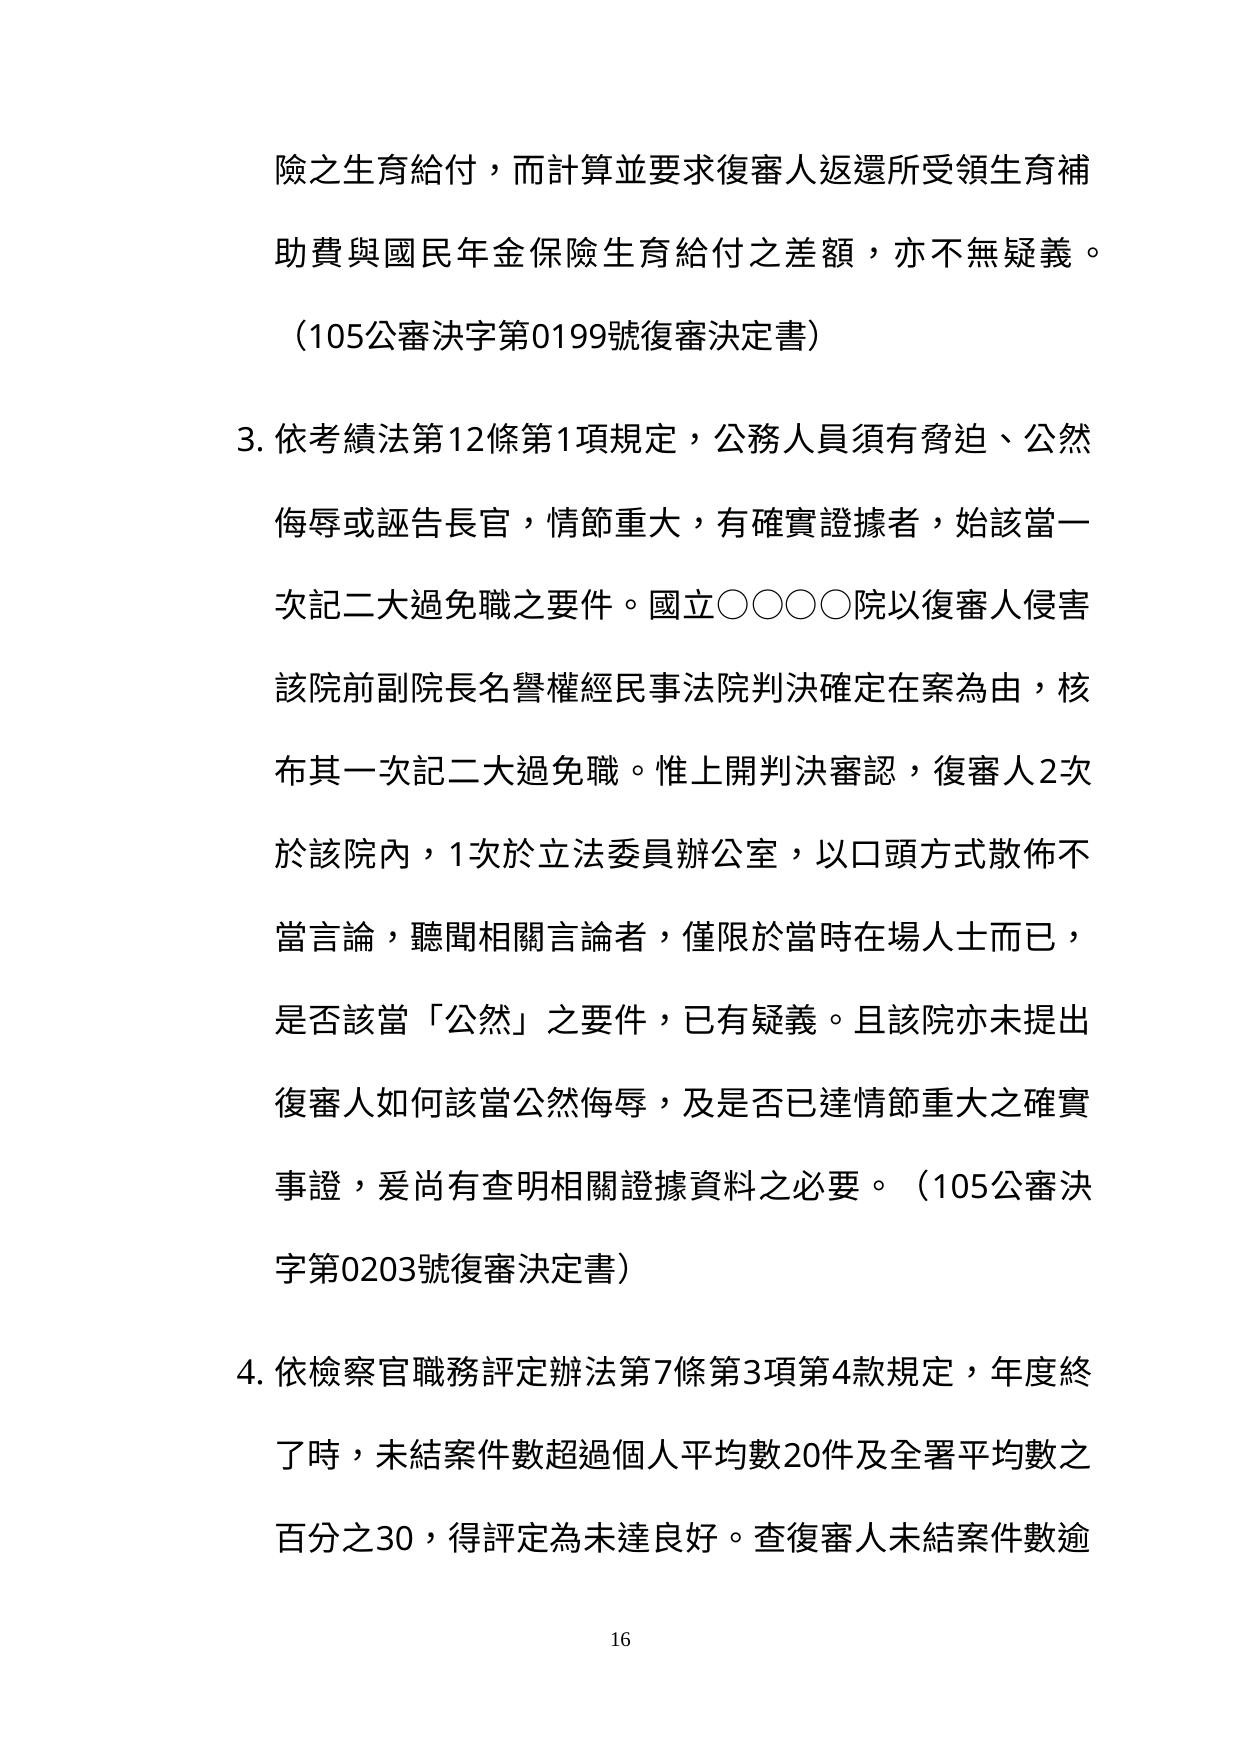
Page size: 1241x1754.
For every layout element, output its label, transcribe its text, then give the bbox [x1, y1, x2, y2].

list 依考績法第12條第1項規定，公務人員須有脅迫、公然侮辱或誣告長官，情節重大，有確實證據者，始該當一次記二大過免職之要件。國立○○○○院以復審人侵害該院前副院長名譽權經民事法院判決確定在案為由，核布其一次記二大過免職。惟上開判決審認，復審人2次於該院內，1次於立法委員辦公室，以口頭方式散佈不當言論，聽聞相關言論者，僅限於當時在場人士而已，是否該當「公然」之要件，已有疑義。且該院亦未提出復審人如何該當公然侮辱，及是否已達情節重大之確實事證，爰尚有查明相關證據資料之必要。（105公審決字第0203號復審決定書） [236, 396, 1092, 1308]
list 依全國軍公教員工待遇支給要點第4點規定及103年5月29日修正發布之該要點附表八規定，公務人員申請生育補助費，其配偶為各種社會保險之被保險人時，應優先適用各該社會保險之規定申請生育給付，如請領之金額較補助基準為低時，得檢附證明文件請領二者間之差額。查復審人之配偶現時並未參加國民年金保險，○○區公所未查明復審人之配偶有無參加其他社會保險，並確認其得具領相關社會保險生育給付之情形下，逕向復審人追繳已請領之生育補助費，已有未洽；又○○區公所縱認復審人之配偶屬應參加國民年金保險之對象，於其未繳納保險費參加該保險，並為該保險之被保險人時，得否逕以其已為國民金保險被保險人，並受領該保險之生育給付，而計算並要求復審人返還所受領生育補助費與國民年金保險生育給付之差額，亦不無疑義。（105公審決字第0199號復審決定書） [236, 127, 1092, 375]
list 依檢察官職務評定辦法第7條第3項第4款規定，年度終了時，未結案件數超過個人平均數20件及全署平均數之百分之30，得評定為未達良好。查復審人未結案件數逾 [236, 1329, 1092, 1578]
